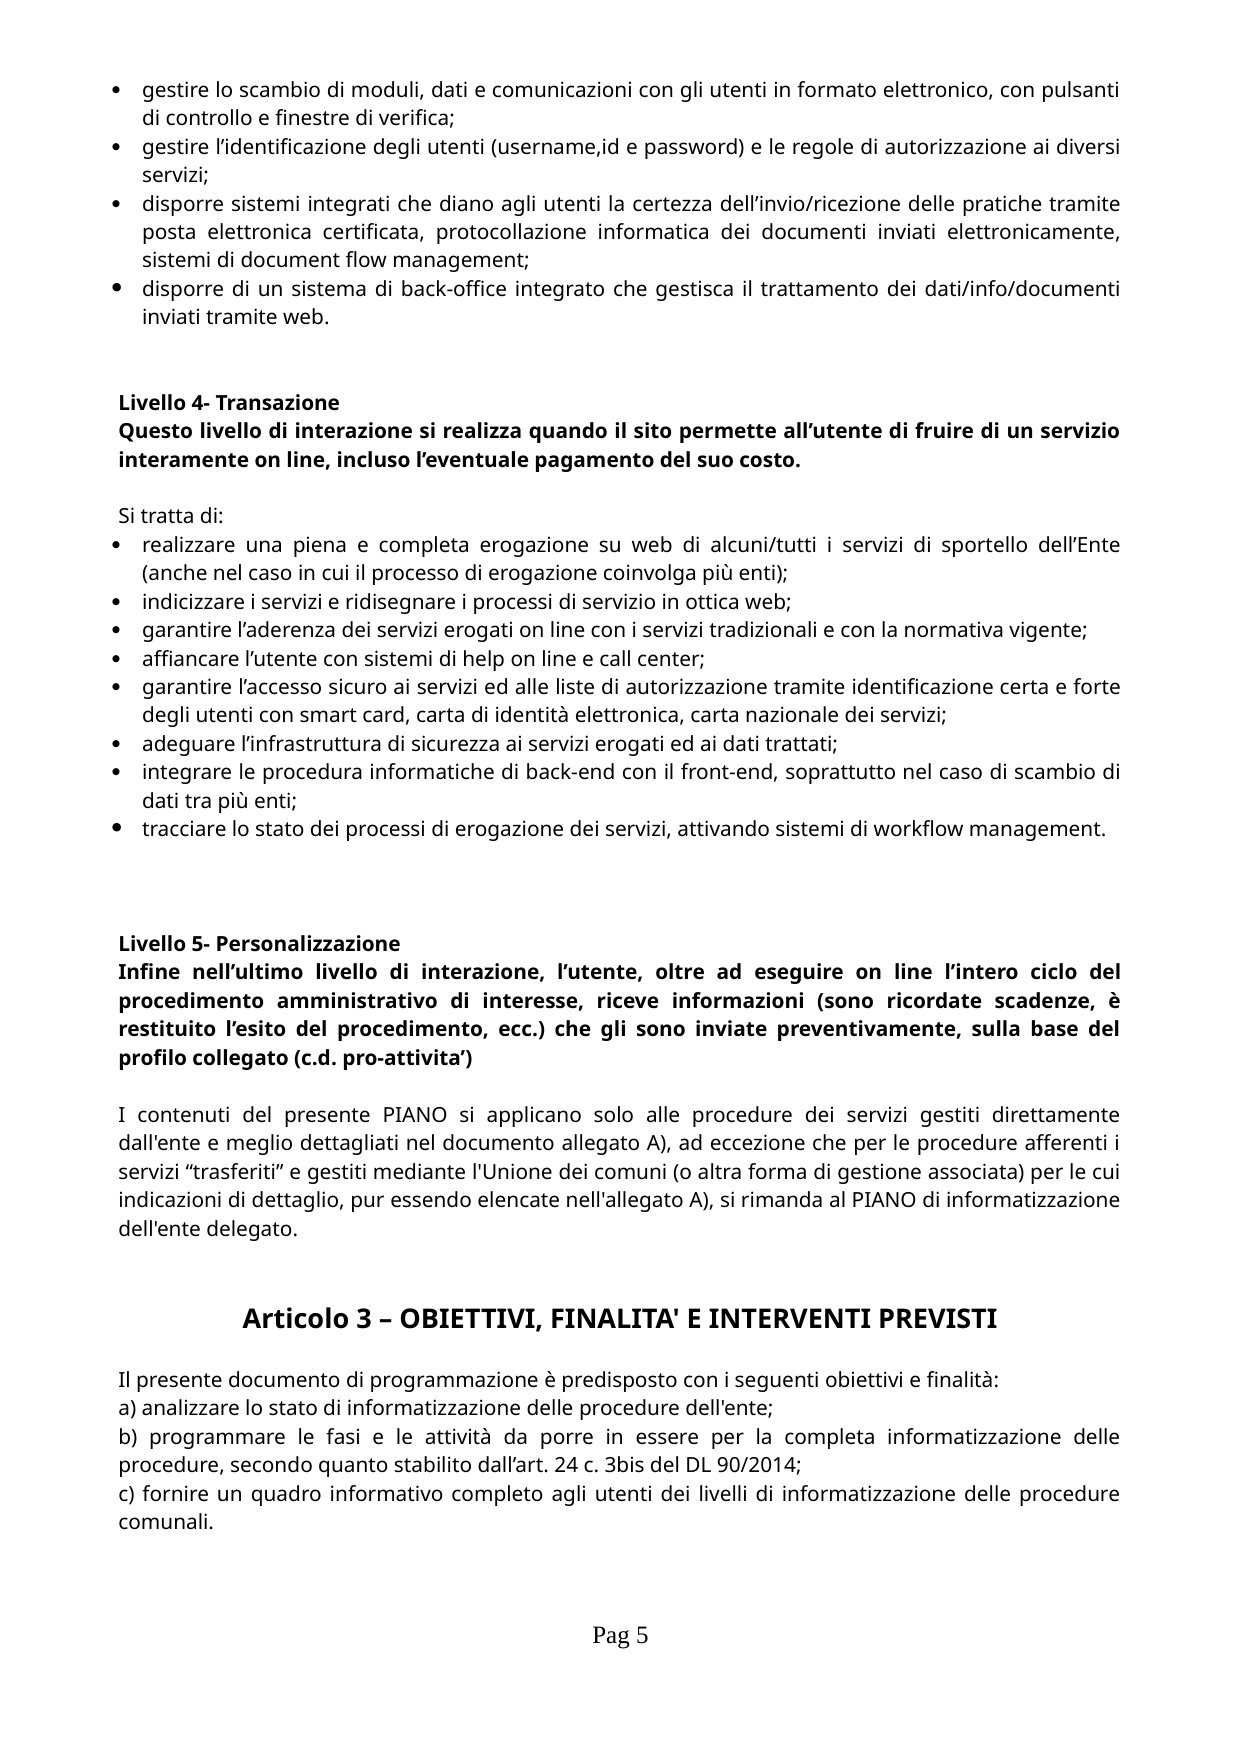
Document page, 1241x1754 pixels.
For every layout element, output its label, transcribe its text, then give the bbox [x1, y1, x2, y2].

text Il presente documento di programmazione è predisposto con i seguenti obiettivi e finalità: [118, 1365, 1122, 1393]
list realizzare una piena e completa erogazione su web di alcuni/tutti i servizi di sportello dell’Ente (anche nel caso in cui il processo di erogazione coinvolga più enti); [112, 530, 1122, 587]
list gestire l’identificazione degli utenti (username,id e password) e le regole di autorizzazione ai diversi servizi; [112, 132, 1122, 189]
list disporre sistemi integrati che diano agli utenti la certezza dell’invio/ricezione delle pratiche tramite posta elettronica certificata, protocollazione informatica dei documenti inviati elettronicamente, sistemi di document flow management; [112, 189, 1122, 274]
text Livello 5- Personalizzazione [118, 929, 1122, 957]
text a) analizzare lo stato di informatizzazione delle procedure dell'ente; [118, 1393, 1122, 1422]
text Infine nell’ultimo livello di interazione, l’utente, oltre ad eseguire on line l’intero ciclo del procedimento amministrativo di interesse, riceve informazioni (sono ricordate scadenze, è restituito l’esito del procedimento, ecc.) che gli sono inviate preventivamente, sulla base del profilo collegato (c.d. pro-attivita’) [118, 957, 1122, 1071]
text Questo livello di interazione si realizza quando il sito permette all’utente di fruire di un servizio interamente on line, incluso l’eventuale pagamento del suo costo. [118, 416, 1122, 473]
text I contenuti del presente PIANO si applicano solo alle procedure dei servizi gestiti direttamente dall'ente e meglio dettagliati nel documento allegato A), ad eccezione che per le procedure afferenti i servizi “trasferiti” e gestiti mediante l'Unione dei comuni (o altra forma di gestione associata) per le cui indicazioni di dettaglio, pur essendo elencate nell'allegato A), si rimanda al PIANO di informatizzazione dell'ente delegato. [118, 1100, 1122, 1242]
list gestire lo scambio di moduli, dati e comunicazioni con gli utenti in formato elettronico, con pulsanti di controllo e finestre di verifica; [112, 75, 1122, 132]
list garantire l’aderenza dei servizi erogati on line con i servizi tradizionali e con la normativa vigente; [112, 615, 1122, 644]
text Livello 4- Transazione [118, 388, 1122, 416]
list adeguare l’infrastruttura di sicurezza ai servizi erogati ed ai dati trattati; [112, 729, 1122, 757]
list disporre di un sistema di back-office integrato che gestisca il trattamento dei dati/info/documenti inviati tramite web. [112, 274, 1122, 331]
list affiancare l’utente con sistemi di help on line e call center; [112, 644, 1122, 672]
text Articolo 3 – OBIETTIVI, FINALITA' E INTERVENTI PREVISTI [118, 1300, 1122, 1337]
list indicizzare i servizi e ridisegnare i processi di servizio in ottica web; [112, 587, 1122, 615]
text c) fornire un quadro informativo completo agli utenti dei livelli di informatizzazione delle procedure comunali. [118, 1479, 1122, 1536]
list integrare le procedura informatiche di back-end con il front-end, soprattutto nel caso di scambio di dati tra più enti; [112, 757, 1122, 814]
text Si tratta di: [118, 502, 1122, 530]
text b) programmare le fasi e le attività da porre in essere per la completa informatizzazione delle procedure, secondo quanto stabilito dall’art. 24 c. 3bis del DL 90/2014; [118, 1422, 1122, 1479]
list garantire l’accesso sicuro ai servizi ed alle liste di autorizzazione tramite identificazione certa e forte degli utenti con smart card, carta di identità elettronica, carta nazionale dei servizi; [112, 672, 1122, 729]
list tracciare lo stato dei processi di erogazione dei servizi, attivando sistemi di workflow management. [112, 814, 1122, 843]
